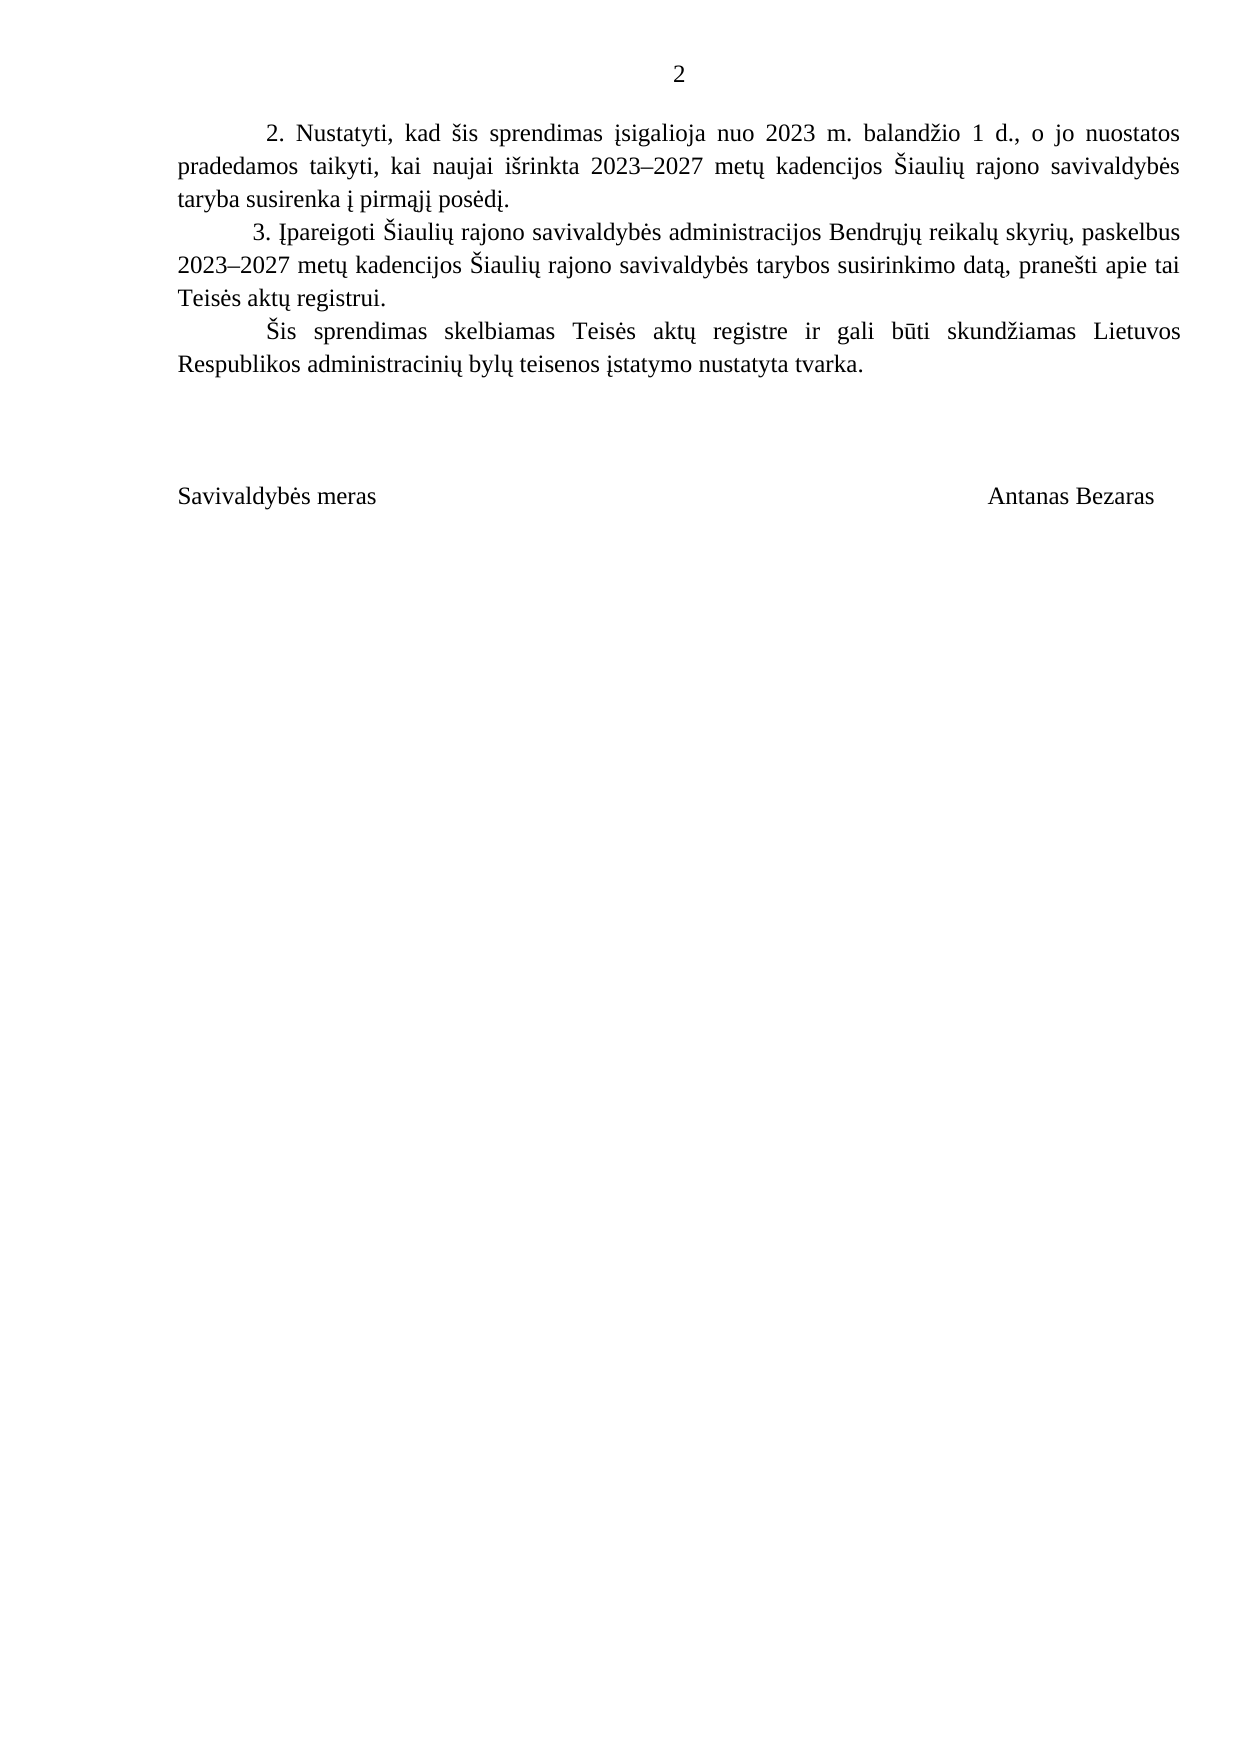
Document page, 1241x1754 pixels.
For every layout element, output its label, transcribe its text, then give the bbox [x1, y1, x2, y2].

text 3. Įpareigoti Šiaulių rajono savivaldybės administracijos Bendrųjų reikalų skyrių, paskelbus 2023–2027 metų kadencijos Šiaulių rajono savivaldybės tarybos susirinkimo datą, pranešti apie tai Teisės aktų registrui. [177, 217, 1181, 312]
text 2. Nustatyti, kad šis sprendimas įsigalioja nuo 2023 m. balandžio 1 d., o jo nuostatos pradedamos taikyti, kai naujai išrinkta 2023–2027 metų kadencijos Šiaulių rajono savivaldybės taryba susirenka į pirmąjį posėdį. [177, 118, 1181, 213]
text Šis sprendimas skelbiamas Teisės aktų registre ir gali būti skundžiamas Lietuvos Respublikos administracinių bylų teisenos įstatymo nustatyta tvarka. [177, 316, 1181, 378]
text Savivaldybės meras Antanas Bezaras [177, 481, 1181, 510]
